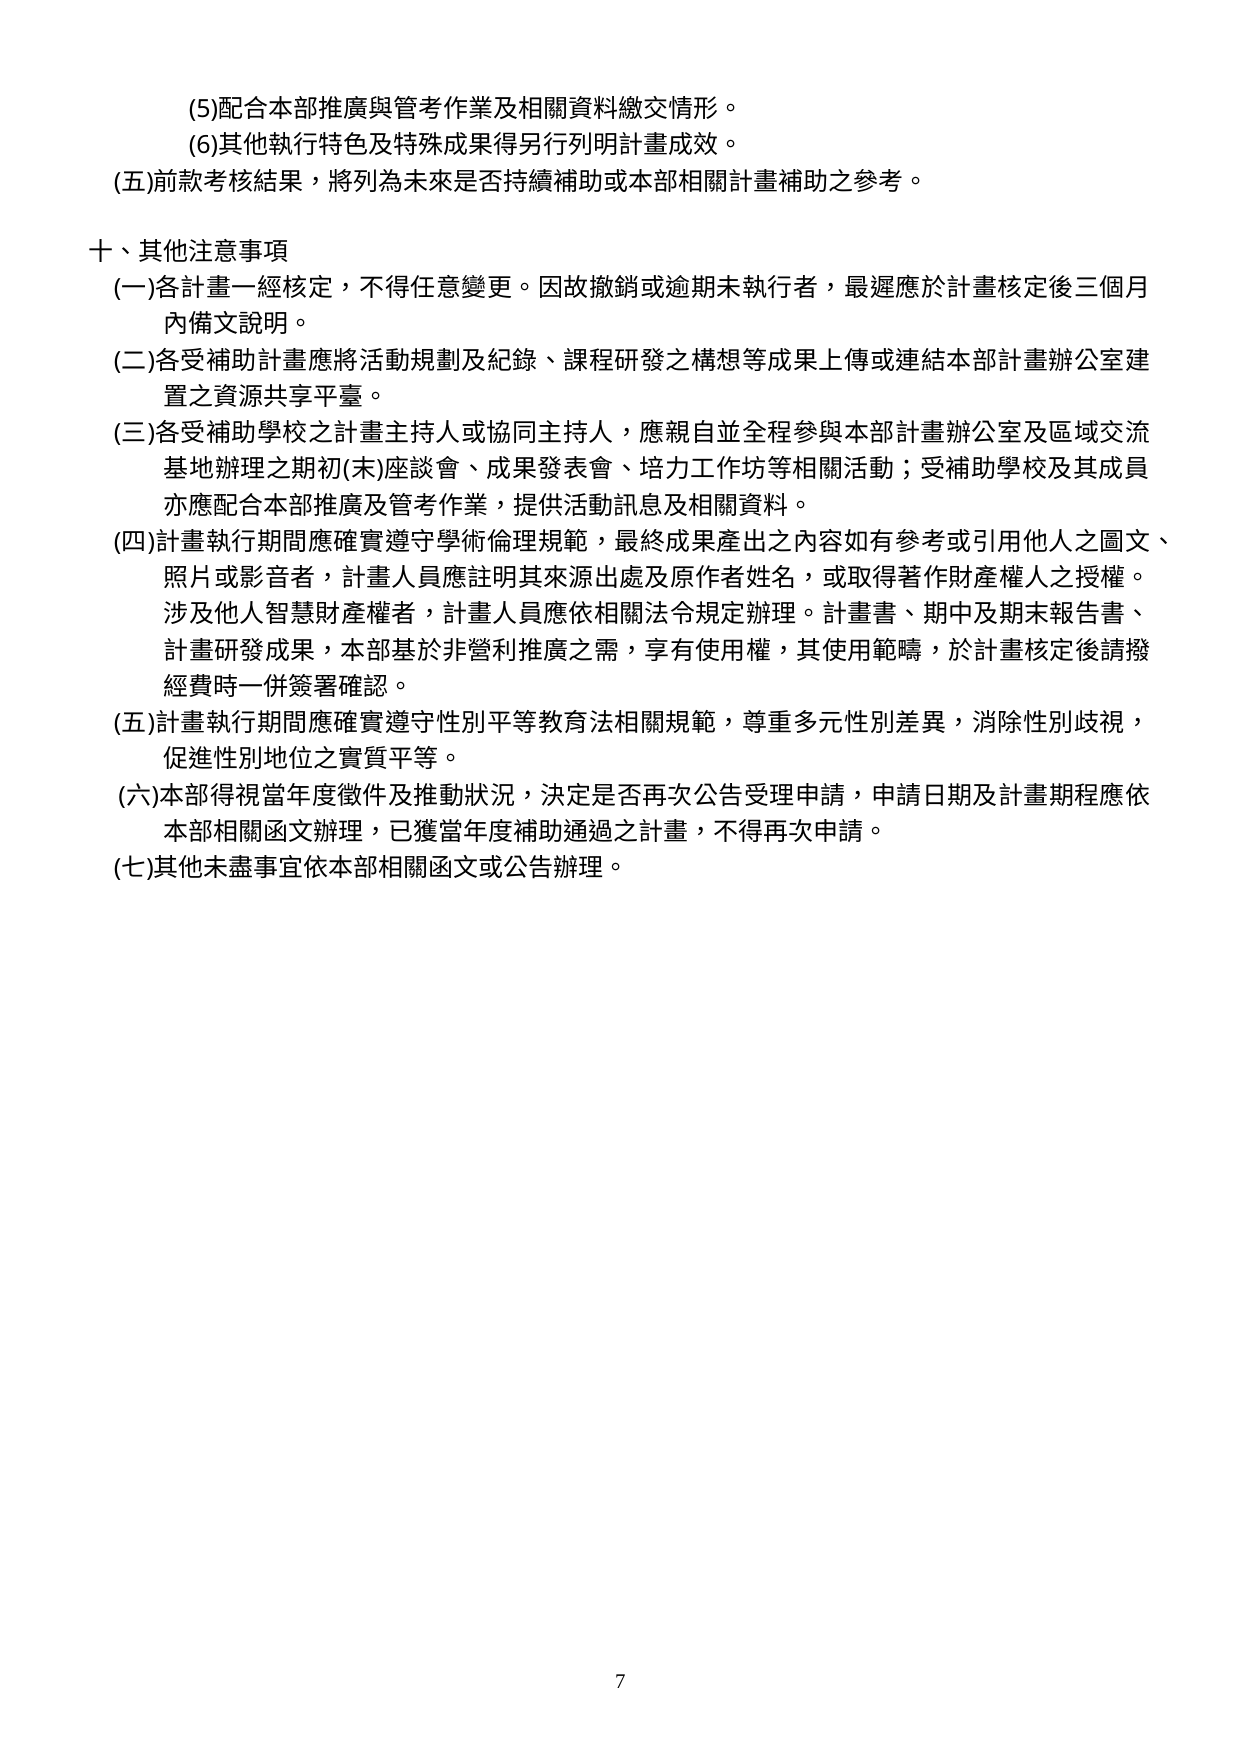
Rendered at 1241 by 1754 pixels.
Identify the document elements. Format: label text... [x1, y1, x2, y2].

text (四)計畫執行期間應確實遵守學術倫理規範，最終成果產出之內容如有參考或引用他人之圖文、照片或影音者，計畫人員應註明其來源出處及原作者姓名，或取得著作財產權人之授權。涉及他人智慧財產權者，計畫人員應依相關法令規定辦理。計畫書、期中及期末報告書、計畫研發成果，本部基於非營利推廣之需，享有使用權，其使用範疇，於計畫核定後請撥經費時一併簽署確認。 [114, 521, 1152, 703]
text (一)各計畫一經核定，不得任意變更。因故撤銷或逾期未執行者，最遲應於計畫核定後三個月內備文說明。 [114, 268, 1152, 340]
text (五)前款考核結果，將列為未來是否持續補助或本部相關計畫補助之參考。 [89, 161, 1152, 197]
text (5)配合本部推廣與管考作業及相關資料繳交情形。 [89, 89, 1152, 125]
text (6)其他執行特色及特殊成果得另行列明計畫成效。 [89, 125, 1152, 161]
text (三)各受補助學校之計畫主持人或協同主持人，應親自並全程參與本部計畫辦公室及區域交流基地辦理之期初(末)座談會、成果發表會、培力工作坊等相關活動；受補助學校及其成員亦應配合本部推廣及管考作業，提供活動訊息及相關資料。 [114, 413, 1152, 521]
text (七)其他未盡事宜依本部相關函文或公告辦理。 [89, 848, 1152, 884]
text (六)本部得視當年度徵件及推動狀況，決定是否再次公告受理申請，申請日期及計畫期程應依本部相關函文辦理，已獲當年度補助通過之計畫，不得再次申請。 [118, 775, 1152, 848]
text 十、其他注意事項 [89, 231, 1152, 268]
text (五)計畫執行期間應確實遵守性別平等教育法相關規範，尊重多元性別差異，消除性別歧視，促進性別地位之實質平等。 [114, 703, 1152, 775]
text (二)各受補助計畫應將活動規劃及紀錄、課程研發之構想等成果上傳或連結本部計畫辦公室建置之資源共享平臺。 [114, 340, 1152, 413]
